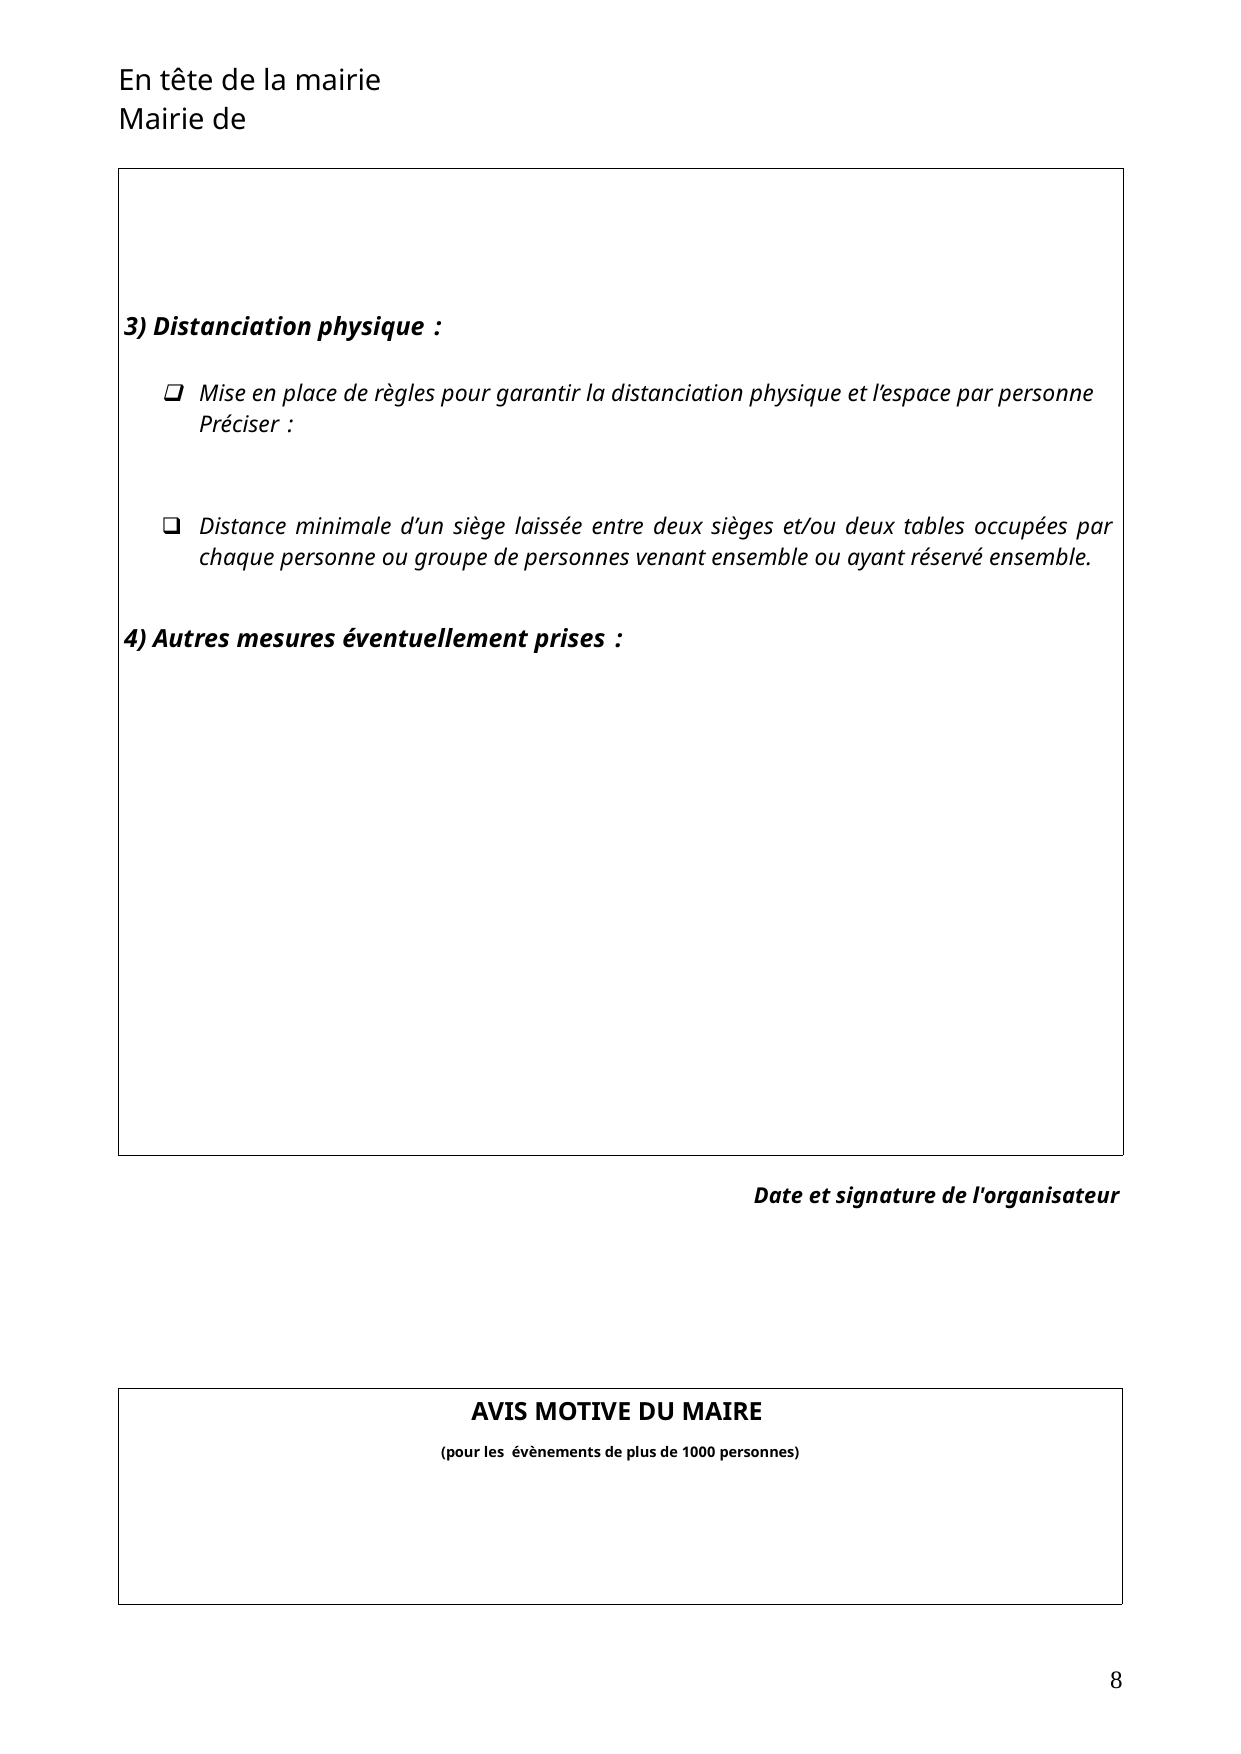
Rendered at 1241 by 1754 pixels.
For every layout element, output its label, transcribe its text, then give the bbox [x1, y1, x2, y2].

table_header 3) Distanciation physique : Mise en place de règles pour garantir la distanciation physique et l’espace par personne Préciser : Distance minimale d’un siège laissée entre deux sièges et/ou deux tables occupées par chaque personne ou groupe de personnes venant ensemble ou ayant réservé ensemble. 4) Autres mesures éventuellement prises : [119, 169, 1123, 1155]
table_header AVIS MOTIVE DU MAIRE (pour les évènements de plus de 1000 personnes) [119, 1389, 1122, 1603]
subtitle Date et signature de l'organisateur [118, 1180, 1122, 1210]
